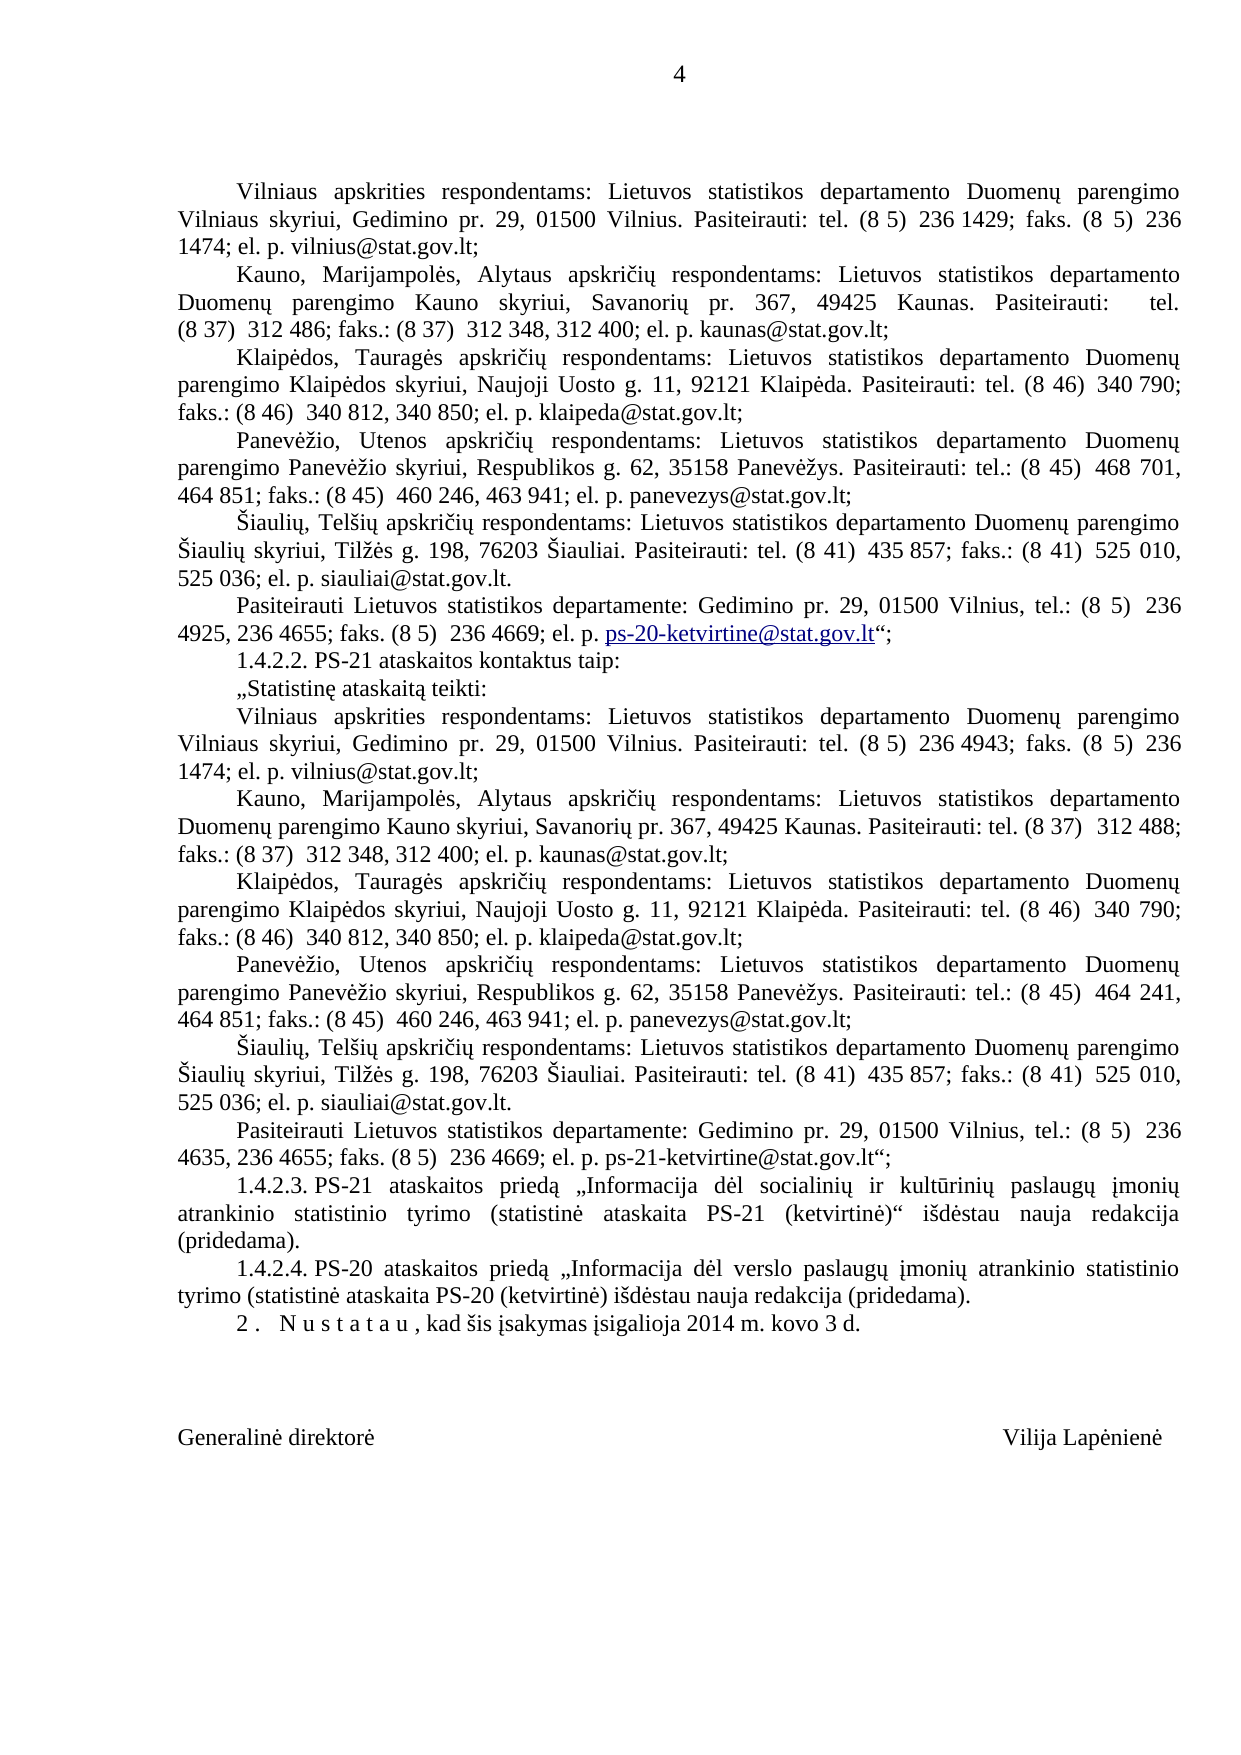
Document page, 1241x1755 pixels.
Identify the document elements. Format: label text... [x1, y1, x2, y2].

text Panevėžio, Utenos apskričių respondentams: Lietuvos statistikos departamento Duomenų parengimo Panevėžio skyriui, Respublikos g. 62, 35158 Panevėžys. Pasiteirauti: tel.: (8 45) 468 701, 464 851; faks.: (8 45) 460 246, 463 941; el. p. panevezys@stat.gov.lt; [177, 426, 1181, 508]
text Pasiteirauti Lietuvos statistikos departamente: Gedimino pr. 29, 01500 Vilnius, tel.: (8 5) 236 4635, 236 4655; faks. (8 5) 236 4669; el. p. ps-21-ketvirtine@stat.gov.lt“; [177, 1116, 1181, 1171]
text Kauno, Marijampolės, Alytaus apskričių respondentams: Lietuvos statistikos departamento Duomenų parengimo Kauno skyriui, Savanorių pr. 367, 49425 Kaunas. Pasiteirauti: tel. (8 37) 312 488; faks.: (8 37) 312 348, 312 400; el. p. kaunas@stat.gov.lt; [177, 784, 1181, 867]
text Šiaulių, Telšių apskričių respondentams: Lietuvos statistikos departamento Duomenų parengimo Šiaulių skyriui, Tilžės g. 198, 76203 Šiauliai. Pasiteirauti: tel. (8 41) 435 857; faks.: (8 41) 525 010, 525 036; el. p. siauliai@stat.gov.lt. [177, 508, 1181, 591]
text Klaipėdos, Tauragės apskričių respondentams: Lietuvos statistikos departamento Duomenų parengimo Klaipėdos skyriui, Naujoji Uosto g. 11, 92121 Klaipėda. Pasiteirauti: tel. (8 46) 340 790; faks.: (8 46) 340 812, 340 850; el. p. klaipeda@stat.gov.lt; [177, 343, 1181, 426]
text 2. Nustatau, kad šis įsakymas įsigalioja 2014 m. kovo 3 d. [177, 1309, 1181, 1337]
text 1.4.2.2. PS-21 ataskaitos kontaktus taip: [177, 646, 1181, 674]
text Vilniaus apskrities respondentams: Lietuvos statistikos departamento Duomenų parengimo Vilniaus skyriui, Gedimino pr. 29, 01500 Vilnius. Pasiteirauti: tel. (8 5) 236 4943; faks. (8 5) 236 1474; el. p. vilnius@stat.gov.lt; [177, 702, 1181, 784]
text 1.4.2.3. PS-21 ataskaitos priedą „Informacija dėl socialinių ir kultūrinių paslaugų įmonių atrankinio statistinio tyrimo (statistinė ataskaita PS-21 (ketvirtinė)“ išdėstau nauja redakcija (pridedama). [177, 1171, 1181, 1254]
text Panevėžio, Utenos apskričių respondentams: Lietuvos statistikos departamento Duomenų parengimo Panevėžio skyriui, Respublikos g. 62, 35158 Panevėžys. Pasiteirauti: tel.: (8 45) 464 241, 464 851; faks.: (8 45) 460 246, 463 941; el. p. panevezys@stat.gov.lt; [177, 950, 1181, 1033]
text Generalinė direktorė Vilija Lapėnienė [177, 1423, 1181, 1450]
text Kauno, Marijampolės, Alytaus apskričių respondentams: Lietuvos statistikos departamento Duomenų parengimo Kauno skyriui, Savanorių pr. 367, 49425 Kaunas. Pasiteirauti: tel. (8 37) 312 486; faks.: (8 37) 312 348, 312 400; el. p. kaunas@stat.gov.lt; [177, 260, 1181, 343]
text Pasiteirauti Lietuvos statistikos departamente: Gedimino pr. 29, 01500 Vilnius, tel.: (8 5) 236 4925, 236 4655; faks. (8 5) 236 4669; el. p. ps-20-ketvirtine@stat.gov.lt“; [177, 591, 1181, 646]
text Klaipėdos, Tauragės apskričių respondentams: Lietuvos statistikos departamento Duomenų parengimo Klaipėdos skyriui, Naujoji Uosto g. 11, 92121 Klaipėda. Pasiteirauti: tel. (8 46) 340 790; faks.: (8 46) 340 812, 340 850; el. p. klaipeda@stat.gov.lt; [177, 867, 1181, 950]
text „Statistinę ataskaitą teikti: [177, 674, 1181, 702]
text Vilniaus apskrities respondentams: Lietuvos statistikos departamento Duomenų parengimo Vilniaus skyriui, Gedimino pr. 29, 01500 Vilnius. Pasiteirauti: tel. (8 5) 236 1429; faks. (8 5) 236 1474; el. p. vilnius@stat.gov.lt; [177, 177, 1181, 260]
text 1.4.2.4. PS-20 ataskaitos priedą „Informacija dėl verslo paslaugų įmonių atrankinio statistinio tyrimo (statistinė ataskaita PS-20 (ketvirtinė) išdėstau nauja redakcija (pridedama). [177, 1254, 1181, 1309]
text Šiaulių, Telšių apskričių respondentams: Lietuvos statistikos departamento Duomenų parengimo Šiaulių skyriui, Tilžės g. 198, 76203 Šiauliai. Pasiteirauti: tel. (8 41) 435 857; faks.: (8 41) 525 010, 525 036; el. p. siauliai@stat.gov.lt. [177, 1033, 1181, 1116]
